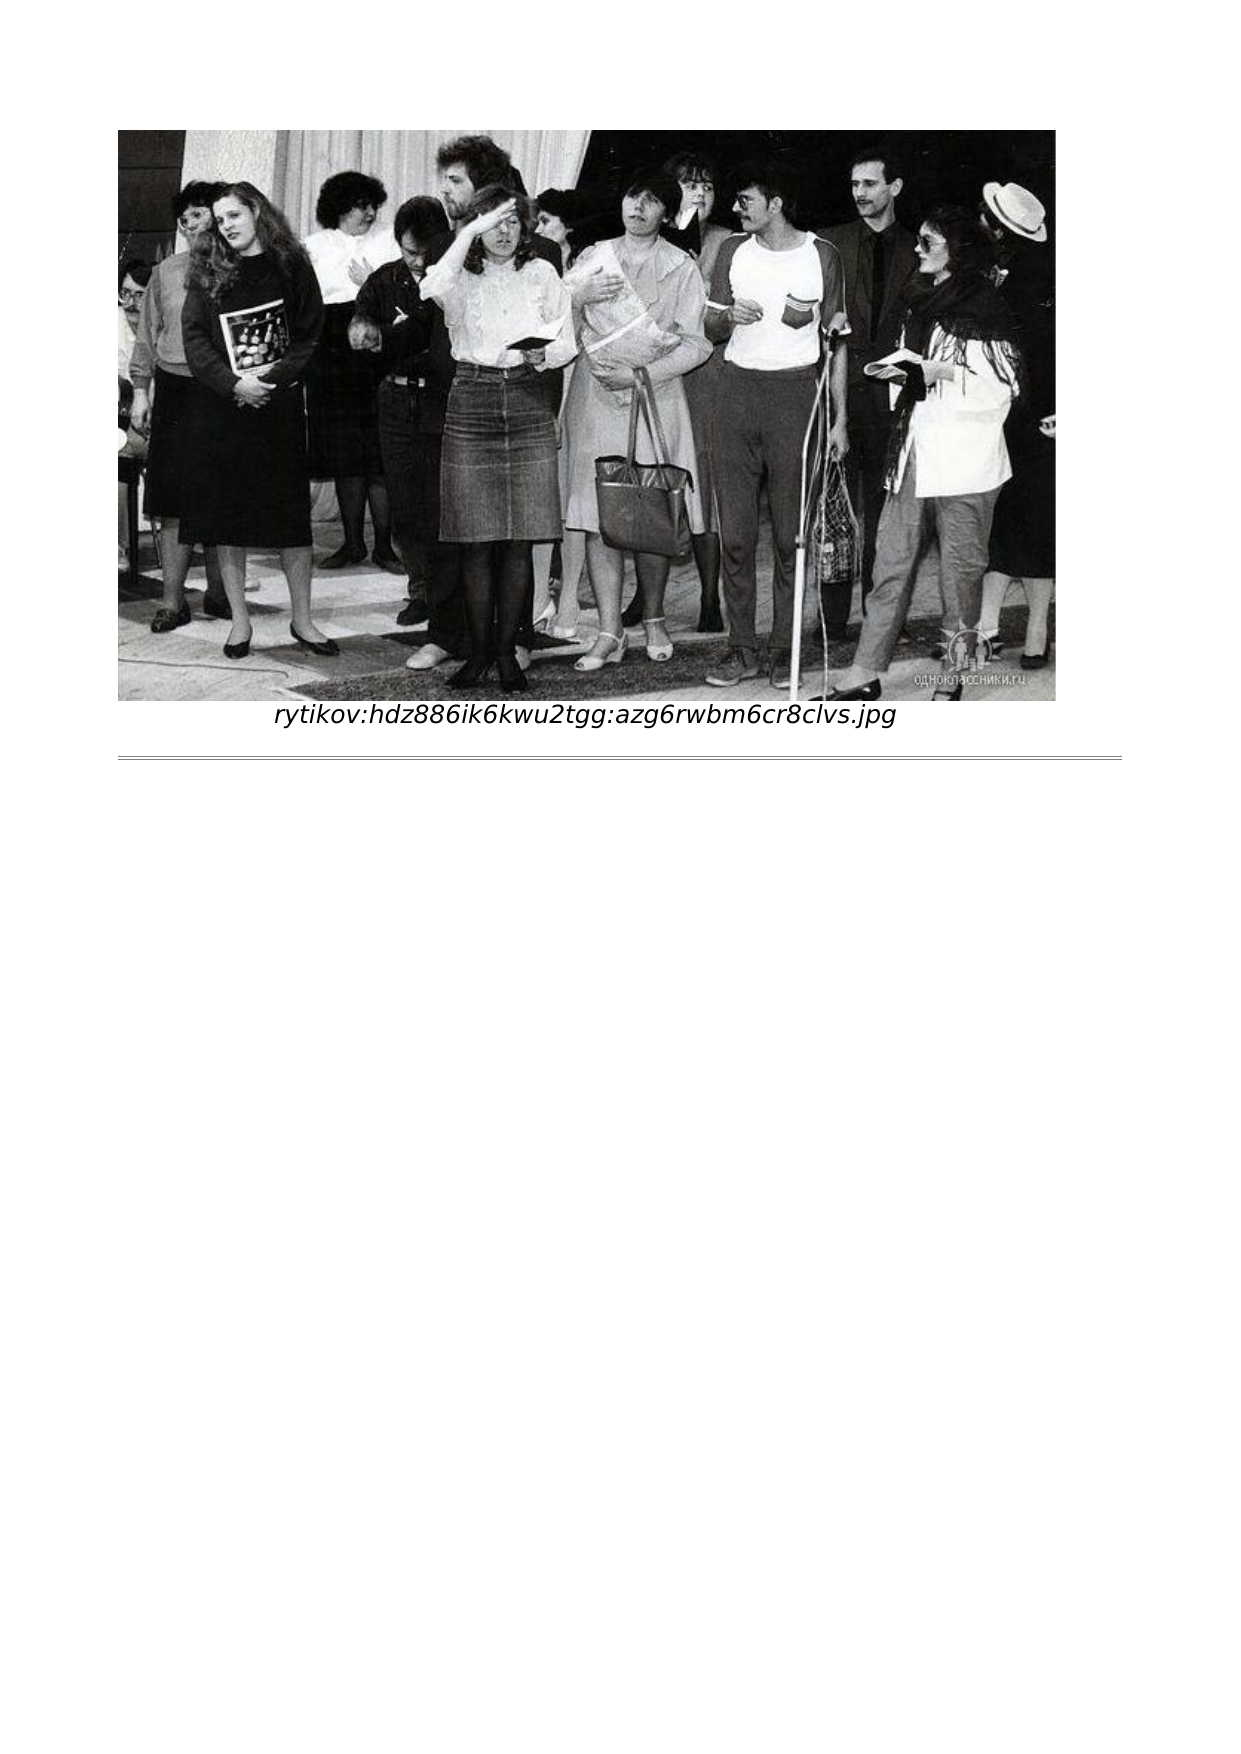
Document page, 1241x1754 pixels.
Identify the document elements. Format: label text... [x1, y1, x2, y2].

text rytikov:hdz886ik6kwu2tgg:azg6rwbm6cr8clvs.jpg [118, 701, 1056, 729]
picture [118, 130, 1056, 701]
